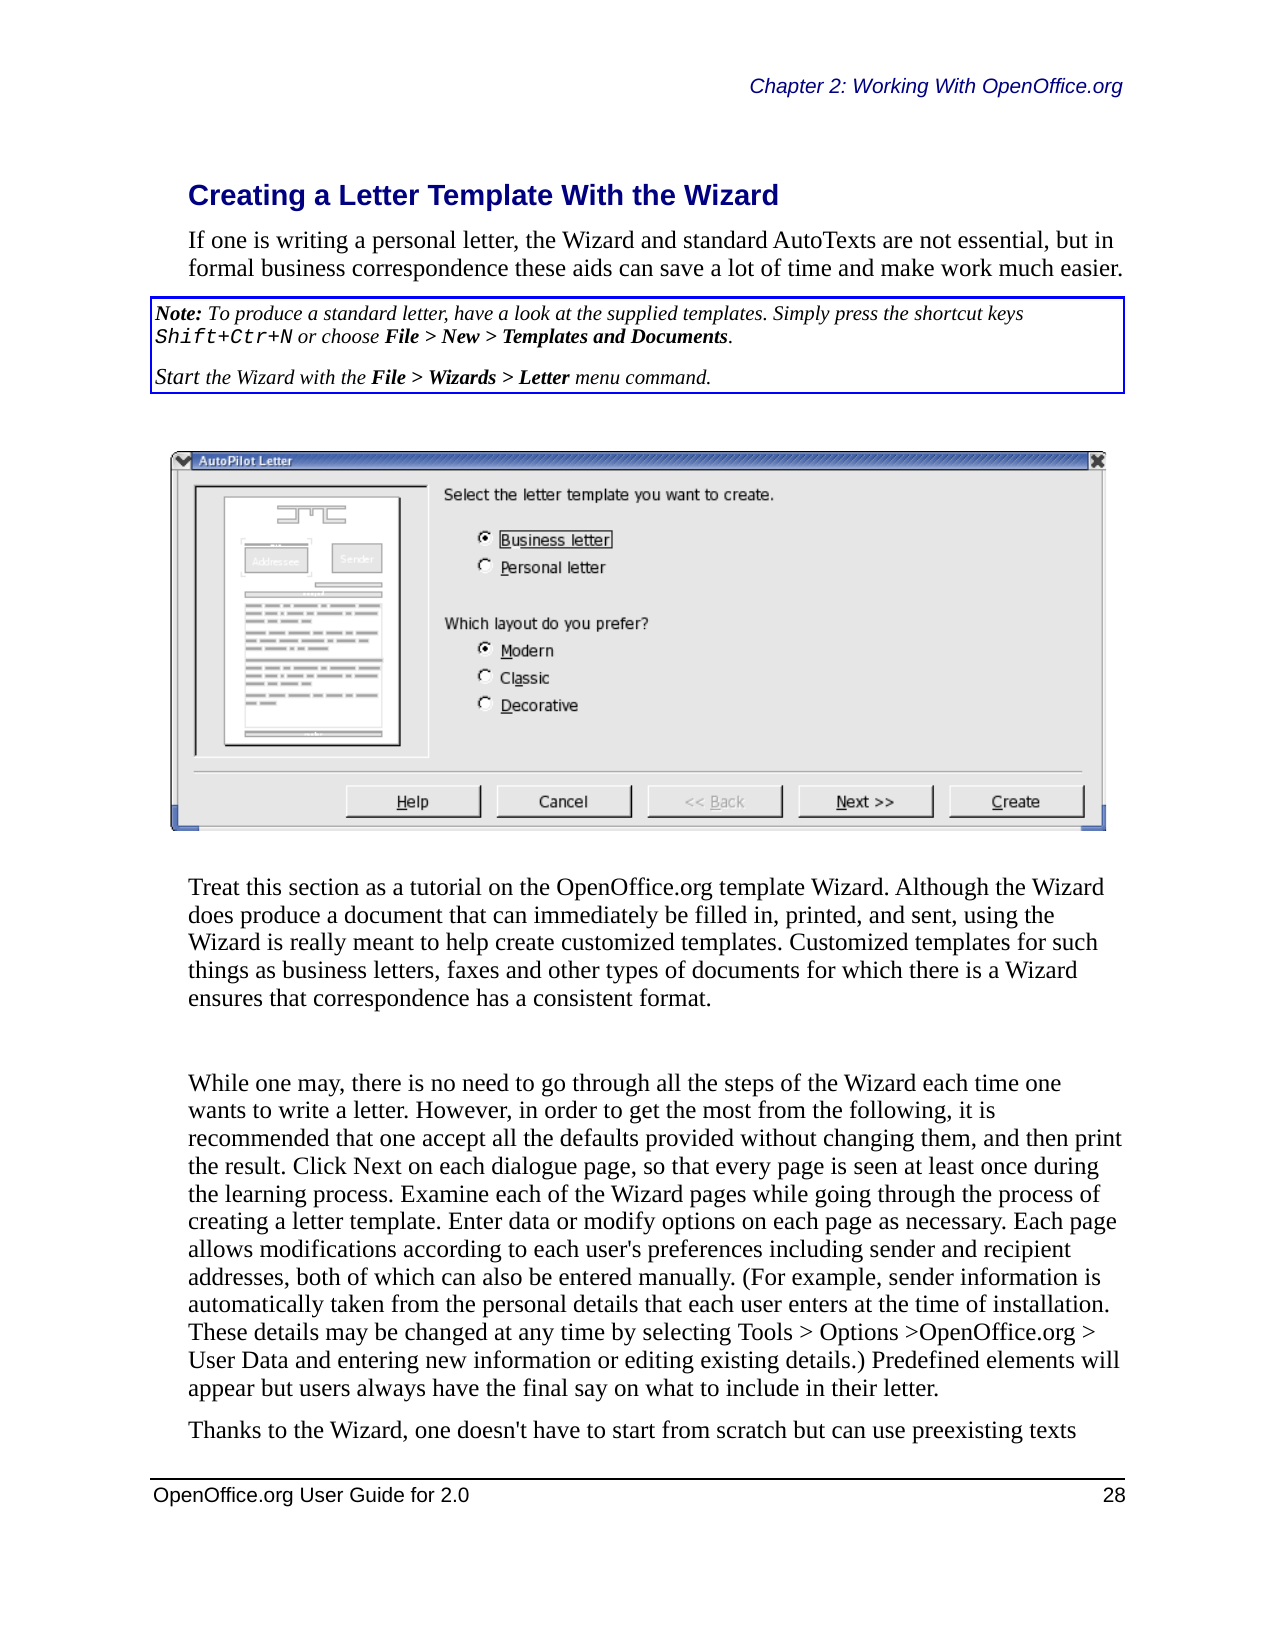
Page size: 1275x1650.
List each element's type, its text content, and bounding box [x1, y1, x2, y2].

picture [168, 451, 1107, 831]
text While one may, there is no need to go through all the steps of the Wizard each time one wants to write a letter. However, in order to get the most from the following, it is recommended that one accept all the defaults provided without changing them, and then print the result. Click Next on each dialogue page, so that every page is seen at least once during the learning process. Examine each of the Wizard pages while going through the process of creating a letter template. Enter data or modify options on each page as necessary. Each page allows modifications according to each user's preferences including sender and recipient addresses, both of which can also be entered manually. (For example, sender information is automatically taken from the personal details that each user enters at the time of installation. These details may be changed at any time by selecting Tools > Options >OpenOffice.org > User Data and entering new information or editing existing details.) Predefined elements will appear but users always have the final say on what to include in their letter. [188, 1069, 1125, 1401]
text Thanks to the Wizard, one doesn't have to start from scratch but can use preexisting texts [188, 1416, 1125, 1444]
subtitle Creating a Letter Template With the Wizard [188, 179, 1125, 211]
text Treat this section as a tutorial on the OpenOffice.org template Wizard. Although the Wizard does produce a document that can immediately be filled in, printed, and sent, using the Wizard is really meant to help create customized templates. Customized templates for such things as business letters, faxes and other types of documents for which there is a Wizard ensures that correspondence has a consistent format. [188, 873, 1125, 1012]
text Start the Wizard with the File > Wizards > Letter menu command. [152, 359, 1123, 392]
text If one is writing a personal letter, the Wizard and standard AutoTexts are not essential, but in formal business correspondence these aids can save a lot of time and make work much easier. [188, 226, 1125, 282]
text Note: To produce a standard letter, have a look at the supplied templates. Simply press the shortcut keys Shift+Ctr+N or choose File > New > Templates and Documents. [152, 299, 1123, 349]
